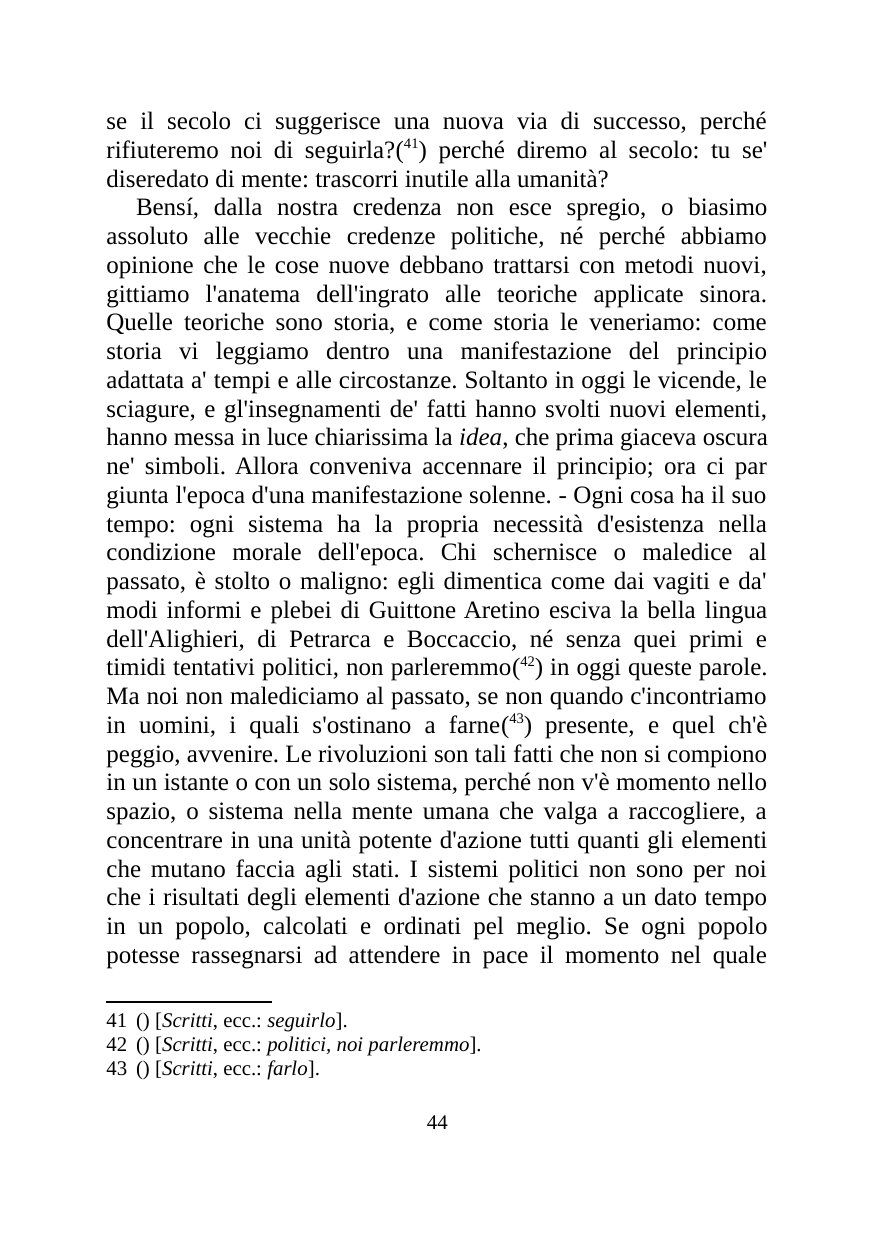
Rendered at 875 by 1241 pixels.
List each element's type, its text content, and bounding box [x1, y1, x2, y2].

text () [Scritti, ecc.: politici, noi parleremmo]. [106, 1032, 768, 1056]
text Bensí, dalla nostra credenza non esce spregio, o biasimo assoluto alle vecchie credenze politiche, né perché abbiamo opinione che le cose nuove debbano trattarsi con metodi nuovi, gittiamo l'anatema dell'ingrato alle teoriche applicate sinora. Quelle teoriche sono storia, e come storia le veneriamo: come storia vi leggiamo dentro una manifestazione del principio adattata a' tempi e alle circostanze. Soltanto in oggi le vicende, le sciagure, e gl'insegnamenti de' fatti hanno svolti nuovi elementi, hanno messa in luce chiarissima la idea, che prima giaceva oscura ne' simboli. Allora conveniva accennare il principio; ora ci par giunta l'epoca d'una manifestazione solenne. - Ogni cosa ha il suo tempo: ogni sistema ha la propria necessità d'esistenza nella condizione morale dell'epoca. Chi schernisce o maledice al passato, è stolto o maligno: egli dimentica come dai vagiti e da' modi informi e plebei di Guittone Aretino esciva la bella lingua dell'Alighieri, di Petrarca e Boccaccio, né senza quei primi e timidi tentativi politici, non parleremmo() in oggi queste parole. Ma noi non malediciamo al passato, se non quando c'incontriamo in uomini, i quali s'ostinano a farne() presente, e quel ch'è peggio, avvenire. Le rivoluzioni son tali fatti che non si compiono in un istante o con un solo sistema, perché non v'è momento nello spazio, o sistema nella mente umana che valga a raccogliere, a concentrare in una unità potente d'azione tutti quanti gli elementi che mutano faccia agli stati. I sistemi politici non sono per noi che i risultati degli elementi d'azione che stanno a un dato tempo in un popolo, calcolati e ordinati pel meglio. Se ogni popolo potesse rassegnarsi ad attendere in pace il momento nel quale [106, 192, 768, 969]
text - se il secolo ci suggerisce una nuova via di successo, perché rifiuteremo noi di seguirla?() perché diremo al secolo: tu se' diseredato di mente: trascorri inutile alla umanità? [106, 106, 768, 192]
text () [Scritti, ecc.: seguirlo]. [106, 1008, 768, 1032]
text () [Scritti, ecc.: farlo]. [106, 1056, 768, 1080]
